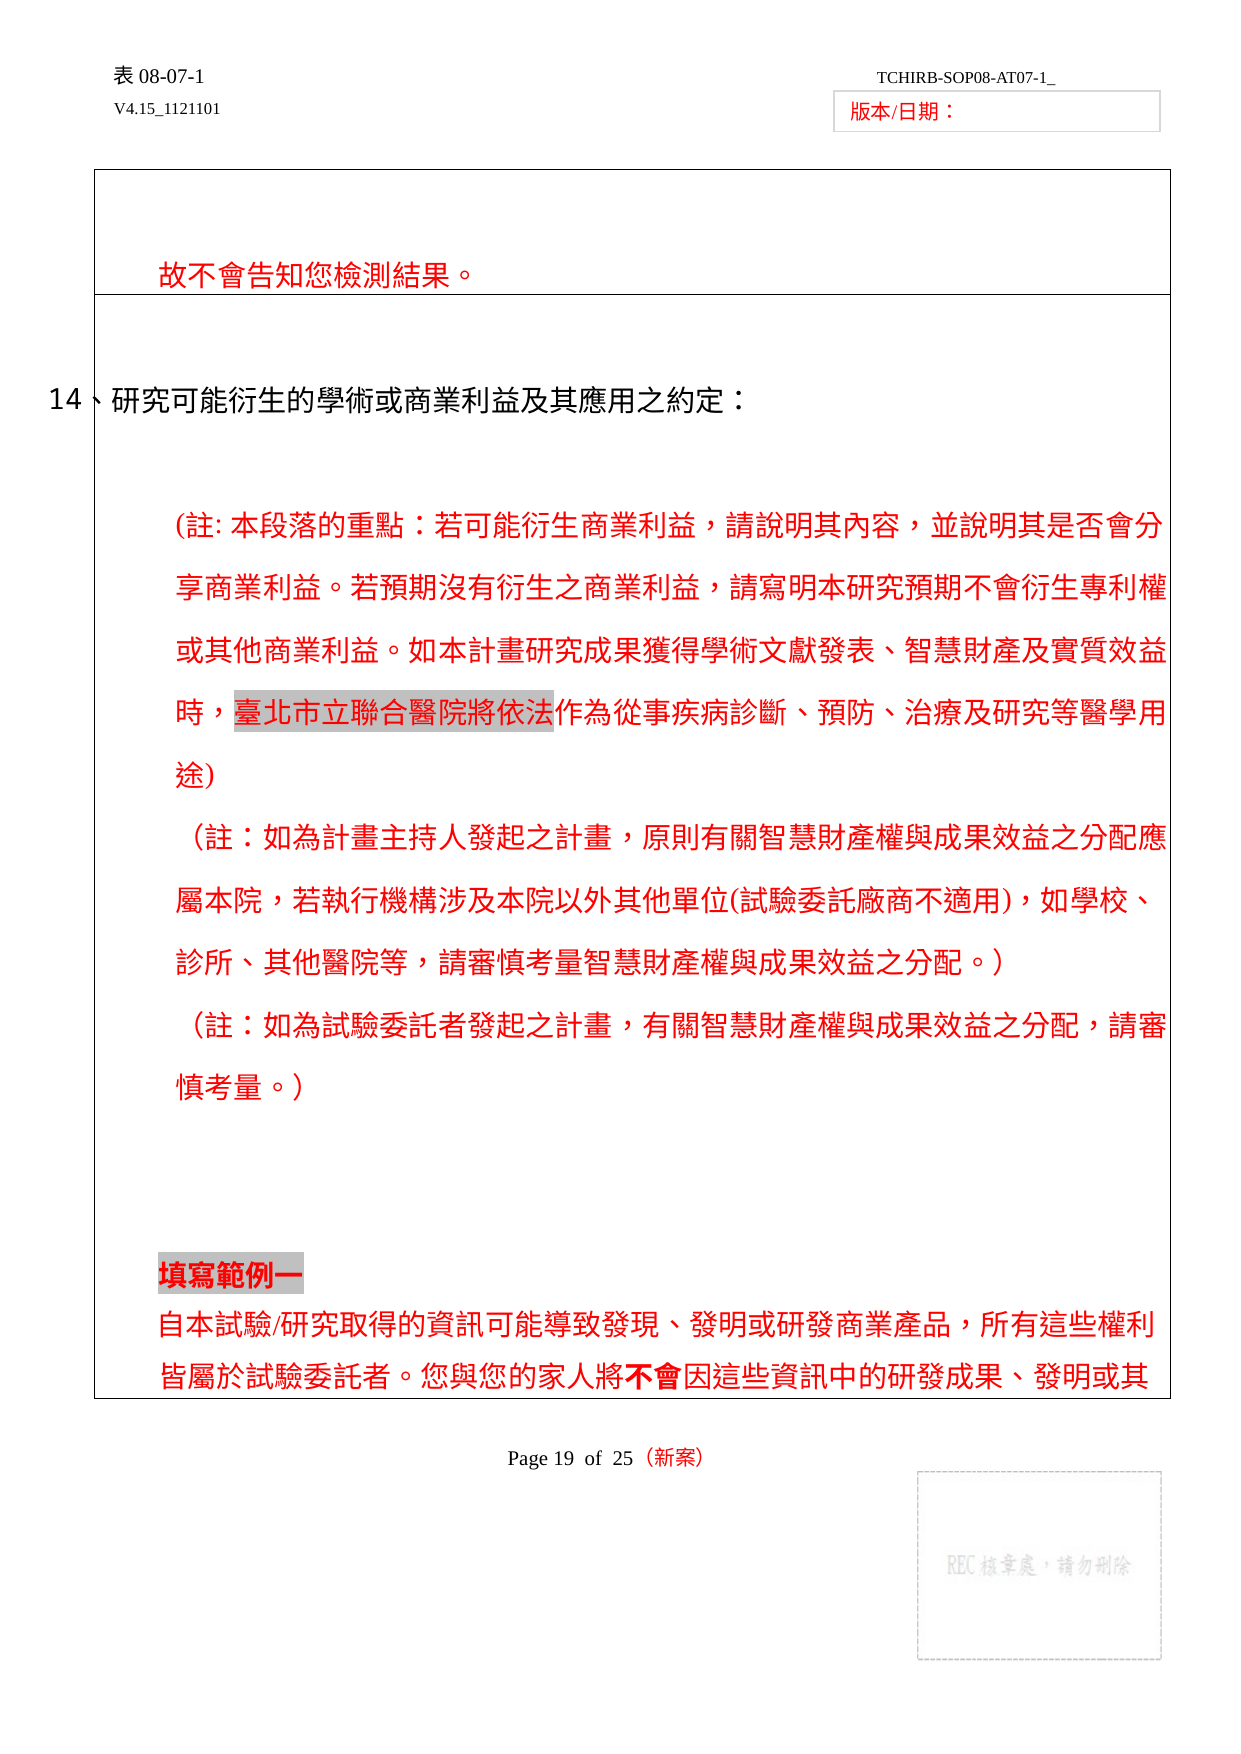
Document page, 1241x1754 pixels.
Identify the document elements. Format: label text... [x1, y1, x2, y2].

table_cell 參加這個研究對您有什麼幫助，您可以獲得何種資訊 (註：本段落的重點：請計畫主持人寫明會提供受試者何種資訊，例如： 填寫範例（請自行依研究設計調整文字） 提供相關醫學資訊、日後可能發生的疾病或尚屬研發部分，因研究結果尚屬研究階段，不確定性過高/或研究發現不具醫療實用價值，因此我們不會告知您相關的研究檢驗檢查結果/或計畫主持人將不主動提供，或若您提出要求計畫主持人才會提供檢測結果等等。/或如果與您疾病相關的檢驗檢查結果，是否需要提供資訊告知您：□需要告知 □不需要告知) (註：若本計畫「未涉及」基因檢測，「請刪除」基因檢測結果之範例文字) 基因檢測結果 填寫範例一 如果基因檢測結果有任何新資訊，是否需要提供資訊告知您： □需要告知 □不需要告知 填寫範例二 因基因檢測結果尚屬研究階段，不確定性過高/或研究發現不具醫療實用價值，故不會告知您檢測結果。 [95, 170, 1170, 294]
table_cell 研究可能衍生的學術或商業利益及其應用之約定： (註: 本段落的重點：若可能衍生商業利益，請說明其內容，並說明其是否會分享商業利益。若預期沒有衍生之商業利益，請寫明本研究預期不會衍生專利權或其他商業利益。如本計畫研究成果獲得學術文獻發表、智慧財產及實質效益時，臺北市立聯合醫院將依法作為從事疾病診斷、預防、治療及研究等醫學用途) （註：如為計畫主持人發起之計畫，原則有關智慧財產權與成果效益之分配應屬本院，若執行機構涉及本院以外其他單位(試驗委託廠商不適用)，如學校、診所、其他醫院等，請審慎考量智慧財產權與成果效益之分配。） （註：如為試驗委託者發起之計畫，有關智慧財產權與成果效益之分配，請審慎考量。） 填寫範例一 自本試驗/研究取得的資訊可能導致發現、發明或研發商業產品，所有這些權利皆屬於試驗委託者。您與您的家人將不會因這些資訊中的研發成果、發明或其他發現而獲得任何財務利益或金錢補償，或擁有上述發明結果的所有權。 填寫範例二 自本試驗/研究取得的資訊可能導致發現、發明或研發商業產品。您與您的家人可能因這些資訊中的研發成果、發明或其他發現而獲得任何財務利益或金錢補償，或擁有上述發明結果的所有權。 填寫範例三 本研究預期不會衍生專利權或其他商業利益。但研究成果產生學術文獻發表、實質效益或衍生其他權益時，臺北市立聯合醫院將依法作為疾病預防、診斷及治療等醫學用途。 填寫範例四(適用於檢體研究若可能衍生商業利益)： 自本試驗/研究取得的檢體將製作成細胞株、…，可能導致發現、發明或研發商業產品。您與您的家人會/不會因這些資訊中的研發成果、發明或其他發現而獲得任何財務利益或金錢補償，或擁有上述發明結果的所有權。 [95, 295, 1170, 1398]
